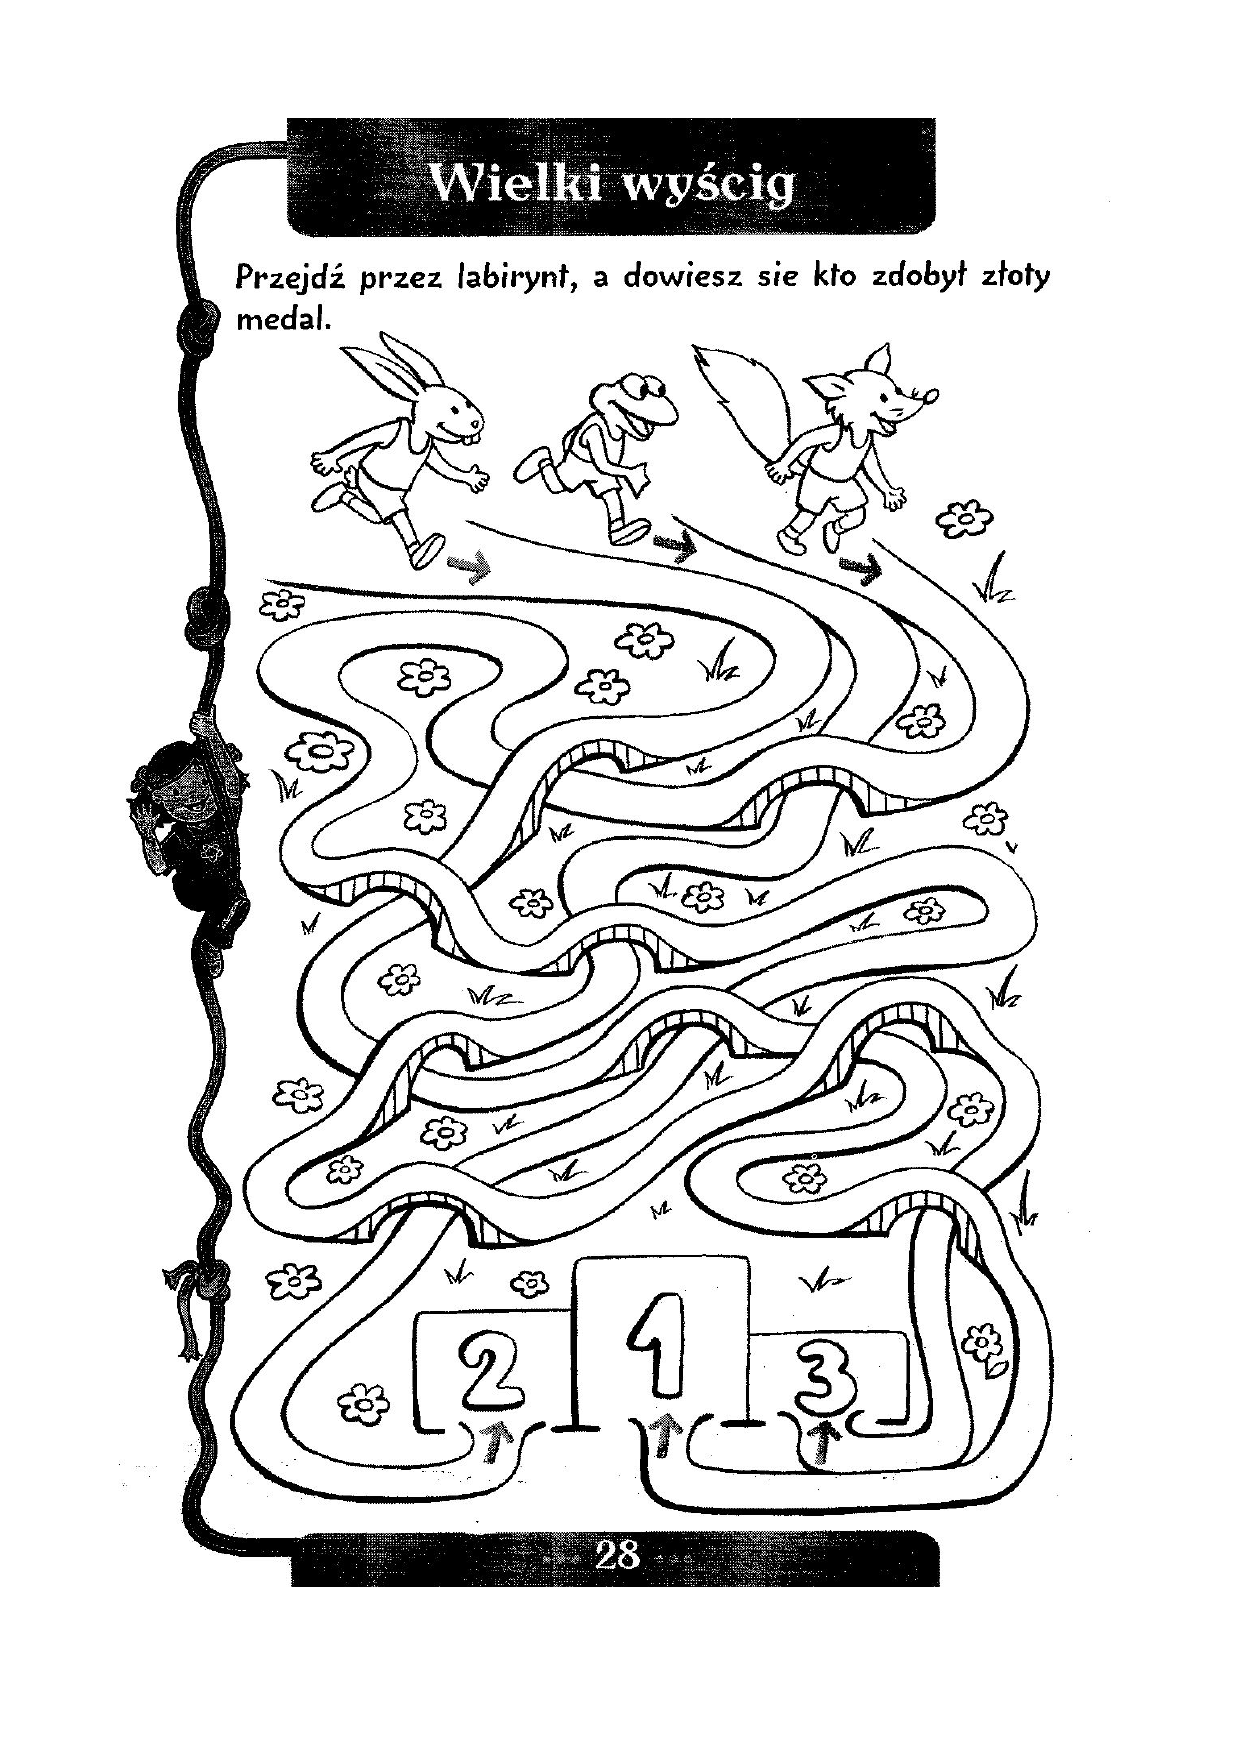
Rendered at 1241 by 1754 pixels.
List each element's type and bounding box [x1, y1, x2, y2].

picture [118, 118, 1122, 1587]
